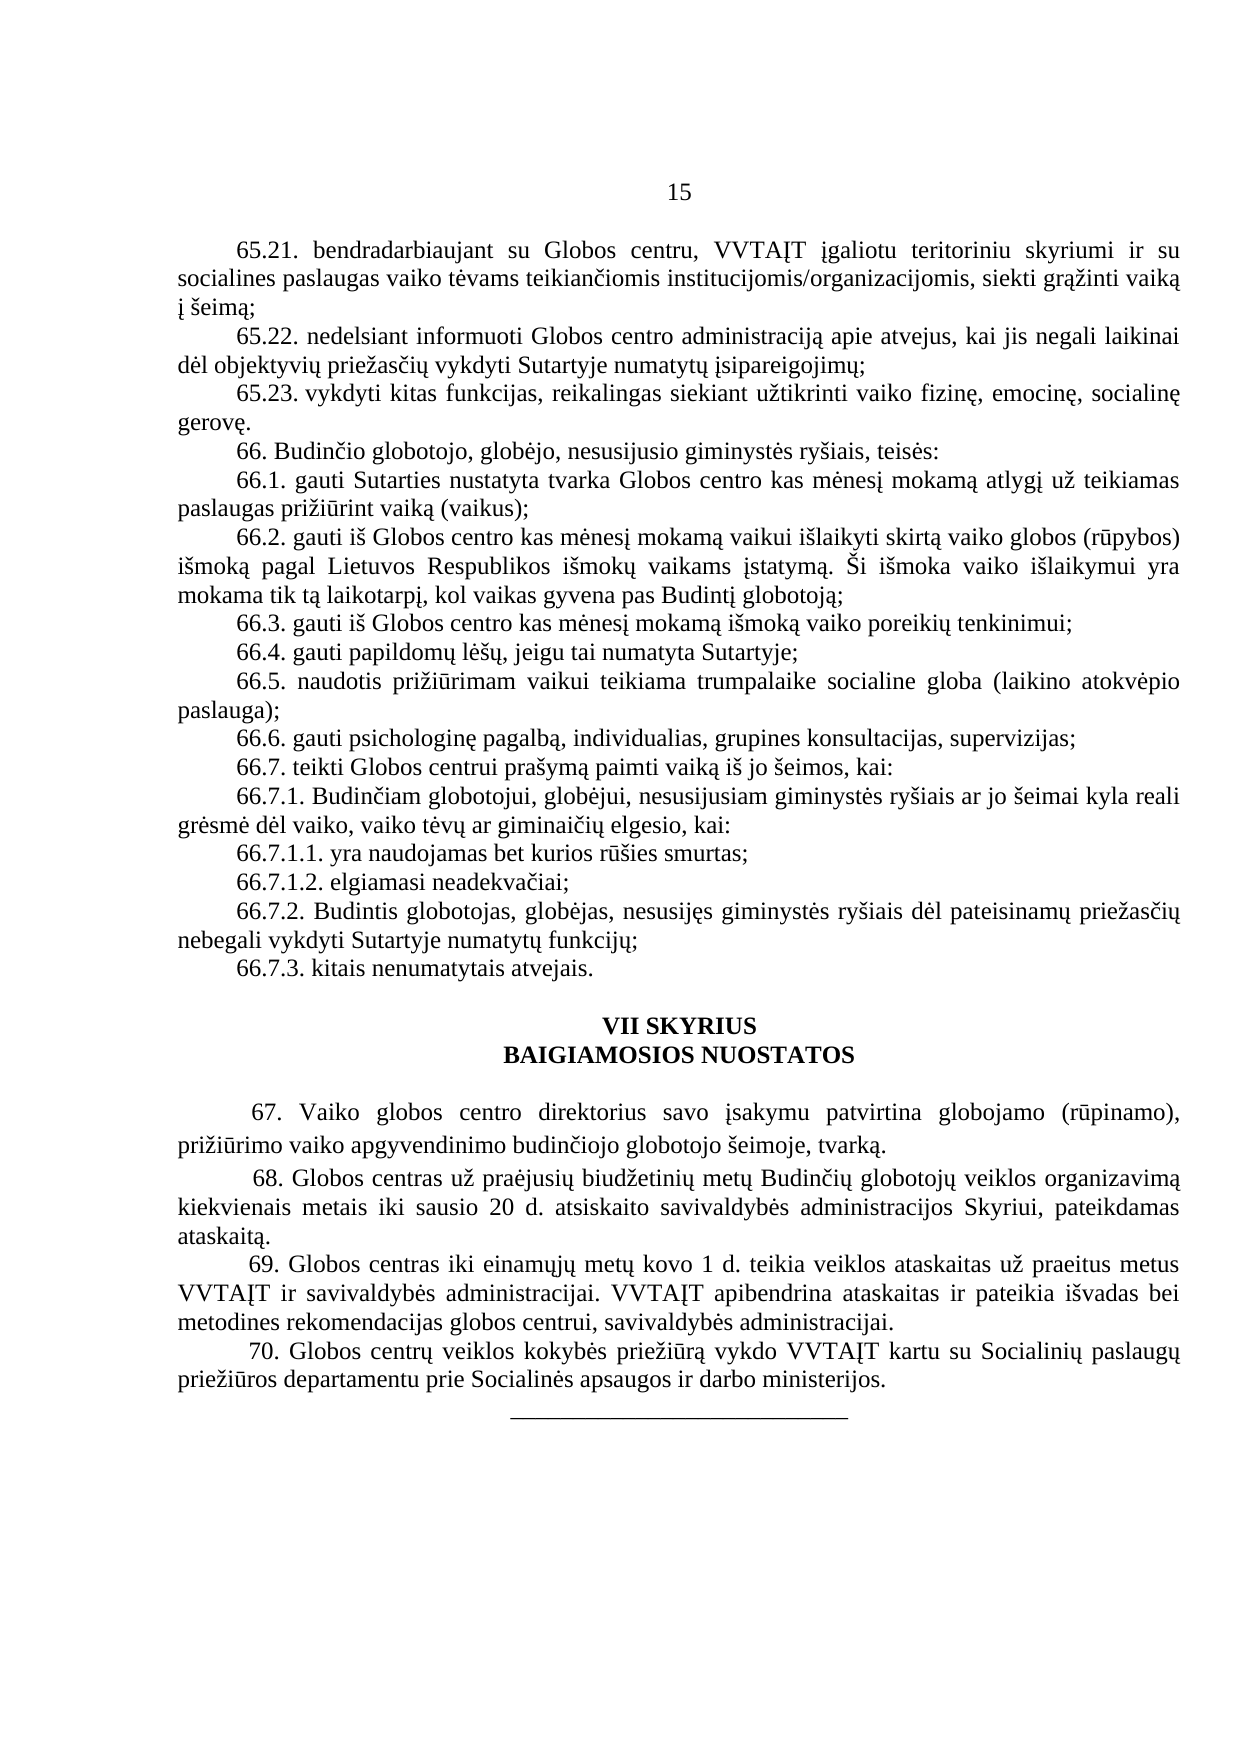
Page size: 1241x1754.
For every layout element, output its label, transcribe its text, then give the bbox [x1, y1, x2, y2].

text BAIGIAMOSIOS NUOSTATOS [177, 1040, 1181, 1068]
text 66. Budinčio globotojo, globėjo, nesusijusio giminystės ryšiais, teisės: [177, 436, 1181, 465]
text 66.7.1.2. elgiamasi neadekvačiai; [177, 867, 1181, 896]
text 65.21. bendradarbiaujant su Globos centru, VVTAĮT įgaliotu teritoriniu skyriumi ir su socialines paslaugas vaiko tėvams teikiančiomis institucijomis/organizacijomis, siekti grąžinti vaiką į šeimą; [177, 235, 1181, 321]
text 66.3. gauti iš Globos centro kas mėnesį mokamą išmoką vaiko poreikių tenkinimui; [177, 608, 1181, 637]
text 70. Globos centrų veiklos kokybės priežiūrą vykdo VVTAĮT kartu su Socialinių paslaugų priežiūros departamentu prie Socialinės apsaugos ir darbo ministerijos. [177, 1336, 1181, 1393]
text 68. Globos centras už praėjusių biudžetinių metų Budinčių globotojų veiklos organizavimą kiekvienais metais iki sausio 20 d. atsiskaito savivaldybės administracijos Skyriui, pateikdamas ataskaitą. [177, 1163, 1181, 1249]
text 66.1. gauti Sutarties nustatyta tvarka Globos centro kas mėnesį mokamą atlygį už teikiamas paslaugas prižiūrint vaiką (vaikus); [177, 465, 1181, 522]
text 67. Vaiko globos centro direktorius savo įsakymu patvirtina globojamo (rūpinamo), prižiūrimo vaiko apgyvendinimo budinčiojo globotojo šeimoje, tvarką. [177, 1097, 1181, 1159]
text 66.7.1.1. yra naudojamas bet kurios rūšies smurtas; [177, 838, 1181, 867]
text 66.7.2. Budintis globotojas, globėjas, nesusijęs giminystės ryšiais dėl pateisinamų priežasčių nebegali vykdyti Sutartyje numatytų funkcijų; [177, 896, 1181, 953]
text 65.23. vykdyti kitas funkcijas, reikalingas siekiant užtikrinti vaiko fizinę, emocinę, socialinę gerovę. [177, 378, 1181, 436]
text 66.6. gauti psichologinę pagalbą, individualias, grupines konsultacijas, supervizijas; [177, 723, 1181, 752]
text VII SKYRIUS [177, 1011, 1181, 1040]
text 66.2. gauti iš Globos centro kas mėnesį mokamą vaikui išlaikyti skirtą vaiko globos (rūpybos) išmoką pagal Lietuvos Respublikos išmokų vaikams įstatymą. Ši išmoka vaiko išlaikymui yra mokama tik tą laikotarpį, kol vaikas gyvena pas Budintį globotoją; [177, 522, 1181, 608]
text 66.7.1. Budinčiam globotojui, globėjui, nesusijusiam giminystės ryšiais ar jo šeimai kyla reali grėsmė dėl vaiko, vaiko tėvų ar giminaičių elgesio, kai: [177, 781, 1181, 838]
text 66.4. gauti papildomų lėšų, jeigu tai numatyta Sutartyje; [177, 637, 1181, 666]
text 66.7.3. kitais nenumatytais atvejais. [177, 953, 1181, 982]
text 65.22. nedelsiant informuoti Globos centro administraciją apie atvejus, kai jis negali laikinai dėl objektyvių priežasčių vykdyti Sutartyje numatytų įsipareigojimų; [177, 321, 1181, 378]
text 66.5. naudotis prižiūrimam vaikui teikiama trumpalaike socialine globa (laikino atokvėpio paslauga); [177, 666, 1181, 723]
text 69. Globos centras iki einamųjų metų kovo 1 d. teikia veiklos ataskaitas už praeitus metus VVTAĮT ir savivaldybės administracijai. VVTAĮT apibendrina ataskaitas ir pateikia išvadas bei metodines rekomendacijas globos centrui, savivaldybės administracijai. [177, 1249, 1181, 1336]
text ___________________________ [177, 1393, 1181, 1422]
text 66.7. teikti Globos centrui prašymą paimti vaiką iš jo šeimos, kai: [177, 752, 1181, 781]
